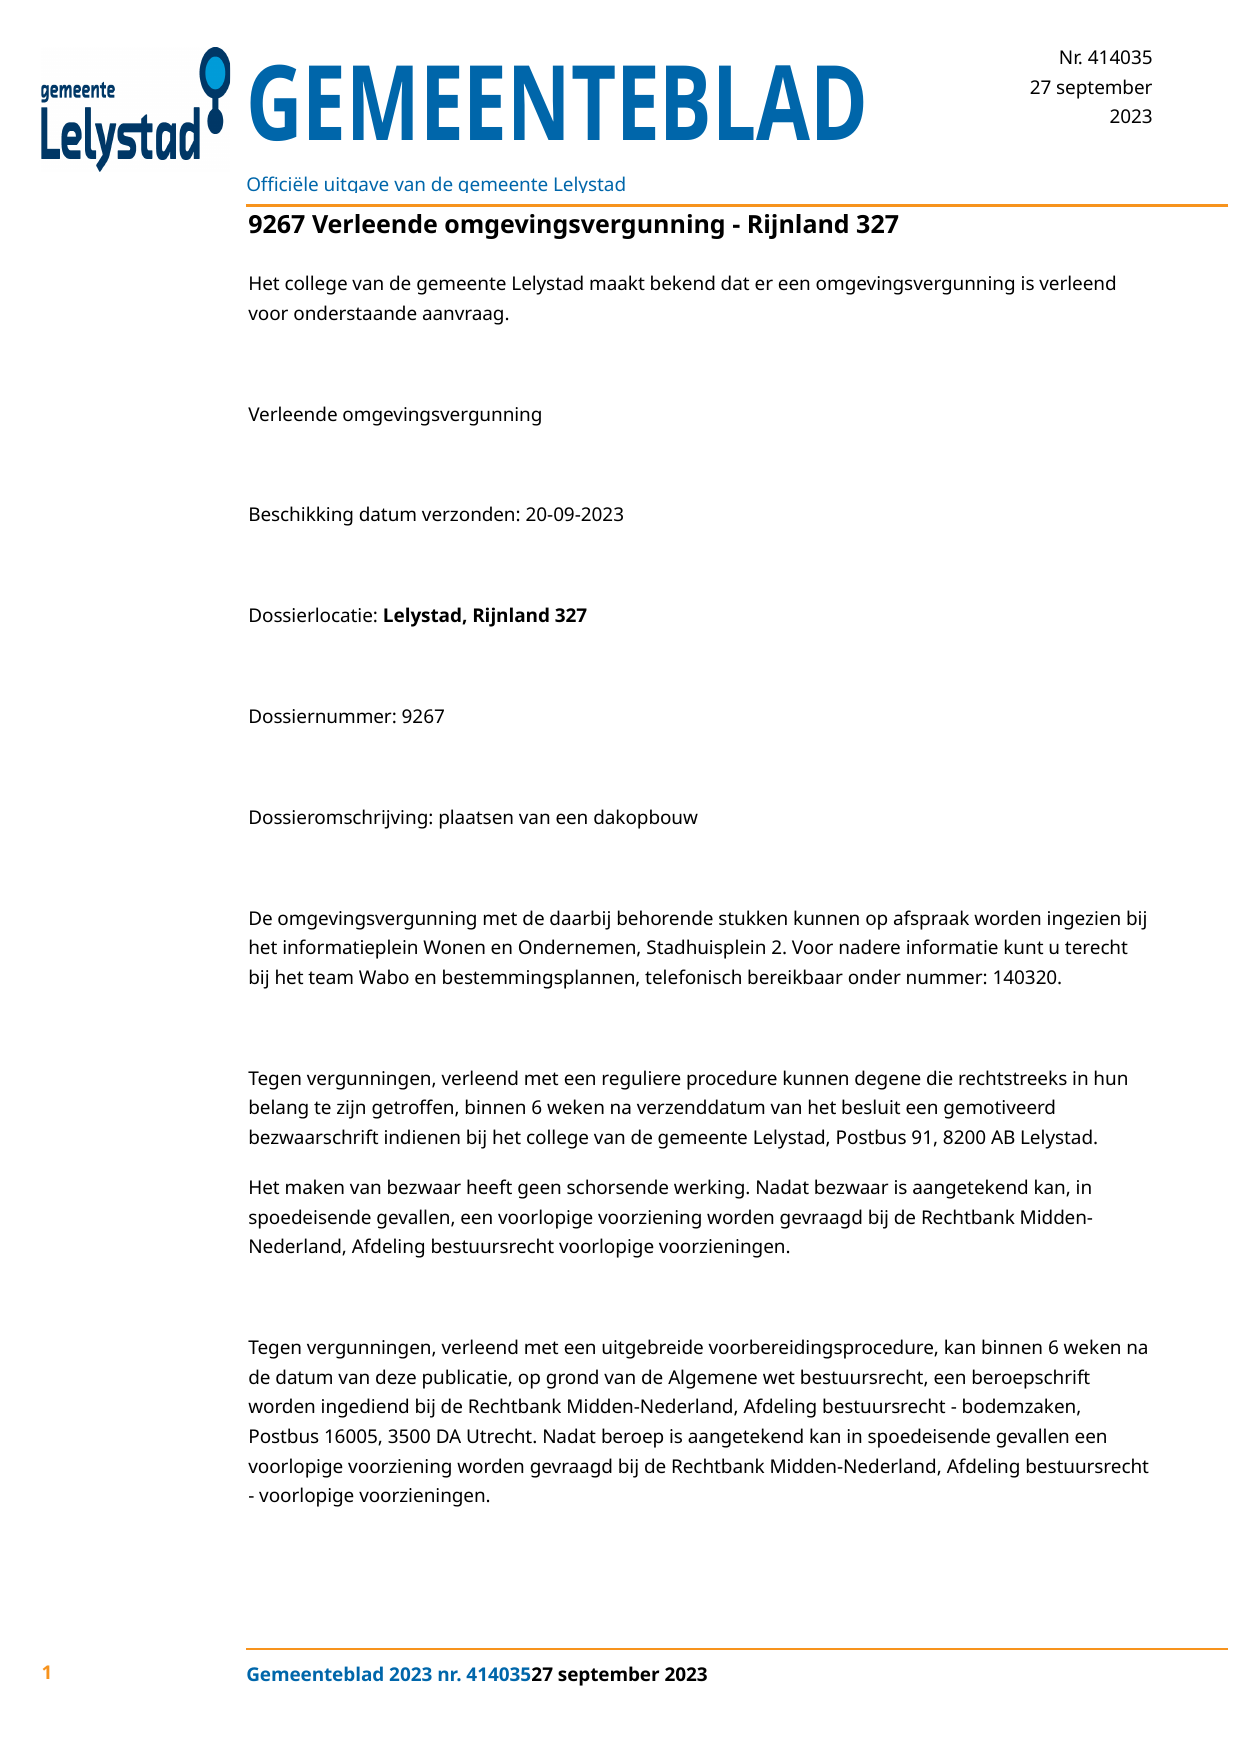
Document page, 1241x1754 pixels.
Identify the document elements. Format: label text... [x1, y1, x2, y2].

text Dossieromschrijving: plaatsen van een dakopbouw [248, 804, 1152, 830]
text Dossierlocatie: Lelystad, Rijnland 327 [248, 602, 1152, 628]
text Tegen vergunningen, verleend met een uitgebreide voorbereidingsprocedure, kan binnen 6 weken na de datum van deze publicatie, op grond van de Algemene wet bestuursrecht, een beroepschrift worden ingediend bij de Rechtbank Midden-Nederland, Afdeling bestuursrecht - bodemzaken, Postbus 16005, 3500 DA Utrecht. Nadat beroep is aangetekend kan in spoedeisende gevallen een voorlopige voorziening worden gevraagd bij de Rechtbank Midden-Nederland, Afdeling bestuursrecht - voorlopige voorzieningen. [248, 1334, 1152, 1508]
text Het college van de gemeente Lelystad maakt bekend dat er een omgevingsvergunning is verleend voor onderstaande aanvraag. [248, 270, 1152, 326]
text Tegen vergunningen, verleend met een reguliere procedure kunnen degene die rechtstreeks in hun belang te zijn getroffen, binnen 6 weken na verzenddatum van het besluit een gemotiveerd bezwaarschrift indienen bij het college van de gemeente Lelystad, Postbus 91, 8200 AB Lelystad. [248, 1065, 1152, 1150]
picture [41, 47, 231, 172]
text Dossiernummer: 9267 [248, 703, 1152, 729]
text Het maken van bezwaar heeft geen schorsende werking. Nadat bezwaar is aangetekend kan, in spoedeisende gevallen, een voorlopige voorziening worden gevraagd bij de Rechtbank Midden-Nederland, Afdeling bestuursrecht voorlopige voorzieningen. [248, 1174, 1152, 1259]
text Beschikking datum verzonden: 20-09-2023 [248, 502, 1152, 527]
text 9267 Verleende omgevingsvergunning - Rijnland 327 [248, 207, 1152, 241]
text De omgevingsvergunning met de daarbij behorende stukken kunnen op afspraak worden ingezien bij het informatieplein Wonen en Ondernemen, Stadhuisplein 2. Voor nadere informatie kunt u terecht bij het team Wabo en bestemmingsplannen, telefonisch bereikbaar onder nummer: 140320. [248, 905, 1152, 990]
text Verleende omgevingsvergunning [248, 401, 1152, 426]
